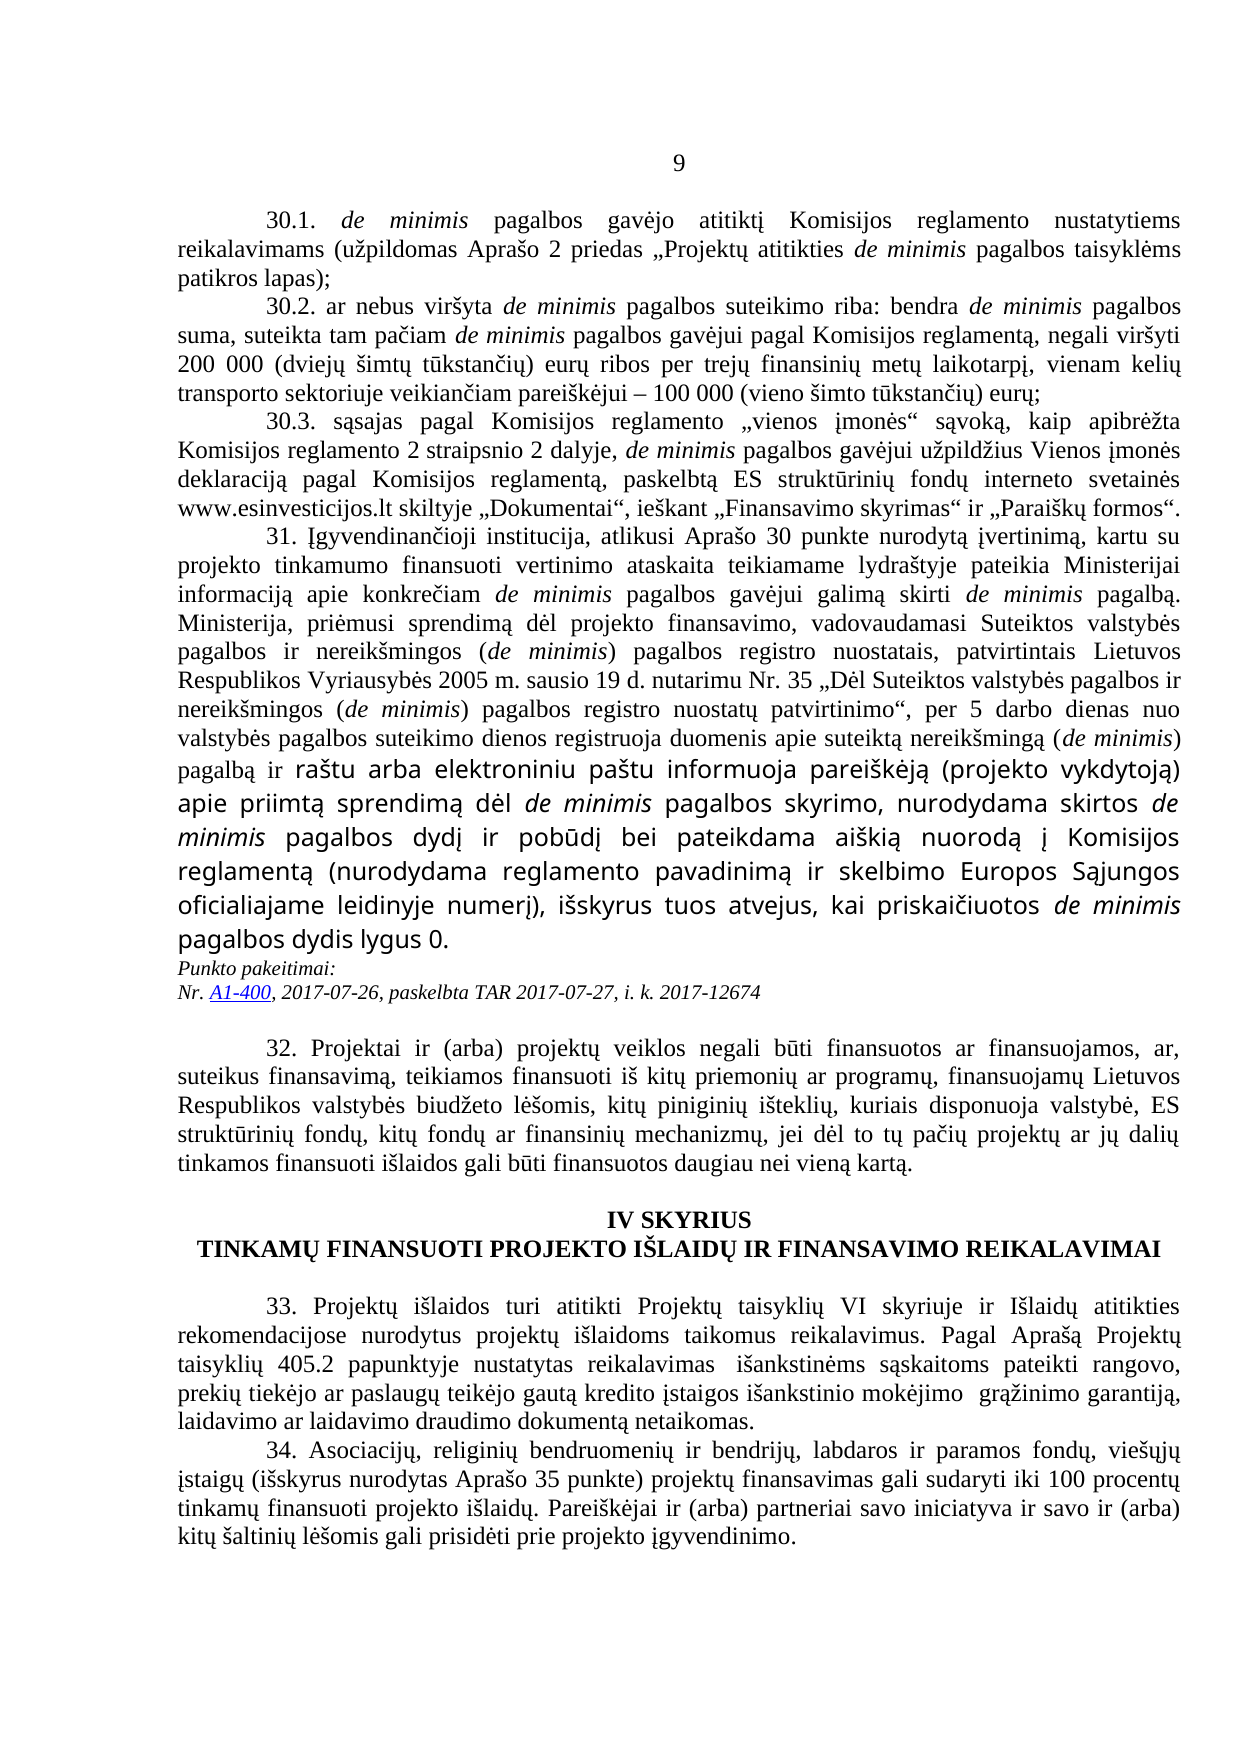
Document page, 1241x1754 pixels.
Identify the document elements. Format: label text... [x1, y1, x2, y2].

text 34. Asociacijų, religinių bendruomenių ir bendrijų, labdaros ir paramos fondų, viešųjų įstaigų (išskyrus nurodytas Aprašo 35 punkte) projektų finansavimas gali sudaryti iki 100 procentų tinkamų finansuoti projekto išlaidų. Pareiškėjai ir (arba) partneriai savo iniciatyva ir savo ir (arba) kitų šaltinių lėšomis gali prisidėti prie projekto įgyvendinimo. [177, 1435, 1181, 1550]
text 33. Projektų išlaidos turi atitikti Projektų taisyklių VI skyriuje ir Išlaidų atitikties rekomendacijose nurodytus projektų išlaidoms taikomus reikalavimus. Pagal Aprašą Projektų taisyklių 405.2 papunktyje nustatytas reikalavimas išankstinėms sąskaitoms pateikti rangovo, prekių tiekėjo ar paslaugų teikėjo gautą kredito įstaigos išankstinio mokėjimo grąžinimo garantiją, laidavimo ar laidavimo draudimo dokumentą netaikomas. [177, 1291, 1181, 1435]
text 31. Įgyvendinančioji institucija, atlikusi Aprašo 30 punkte nurodytą įvertinimą, kartu su projekto tinkamumo finansuoti vertinimo ataskaita teikiamame lydraštyje pateikia Ministerijai informaciją apie konkrečiam de minimis pagalbos gavėjui galimą skirti de minimis pagalbą. Ministerija, priėmusi sprendimą dėl projekto finansavimo, vadovaudamasi Suteiktos valstybės pagalbos ir nereikšmingos (de minimis) pagalbos registro nuostatais, patvirtintais Lietuvos Respublikos Vyriausybės 2005 m. sausio 19 d. nutarimu Nr. 35 „Dėl Suteiktos valstybės pagalbos ir nereikšmingos (de minimis) pagalbos registro nuostatų patvirtinimo“, per 5 darbo dienas nuo valstybės pagalbos suteikimo dienos registruoja duomenis apie suteiktą nereikšmingą (de minimis) pagalbą ir raštu arba elektroniniu paštu informuoja pareiškėją (projekto vykdytoją) apie priimtą sprendimą dėl de minimis pagalbos skyrimo, nurodydama skirtos de minimis pagalbos dydį ir pobūdį bei pateikdama aiškią nuorodą į Komisijos reglamentą (nurodydama reglamento pavadinimą ir skelbimo Europos Sąjungos oficialiajame leidinyje numerį), išskyrus tuos atvejus, kai priskaičiuotos de minimis pagalbos dydis lygus 0. [177, 521, 1181, 956]
text IV SKYRIUS [177, 1205, 1181, 1234]
text 30.2. ar nebus viršyta de minimis pagalbos suteikimo riba: bendra de minimis pagalbos suma, suteikta tam pačiam de minimis pagalbos gavėjui pagal Komisijos reglamentą, negali viršyti 200 000 (dviejų šimtų tūkstančių) eurų ribos per trejų finansinių metų laikotarpį, vienam kelių transporto sektoriuje veikiančiam pareiškėjui – 100 000 (vieno šimto tūkstančių) eurų; [177, 291, 1181, 406]
text Nr. A1-400, 2017-07-26, paskelbta TAR 2017-07-27, i. k. 2017-12674 [177, 980, 1181, 1004]
text 30.3. sąsajas pagal Komisijos reglamento „vienos įmonės“ sąvoką, kaip apibrėžta Komisijos reglamento 2 straipsnio 2 dalyje, de minimis pagalbos gavėjui užpildžius Vienos įmonės deklaraciją pagal Komisijos reglamentą, paskelbtą ES struktūrinių fondų interneto svetainės www.esinvesticijos.lt skiltyje „Dokumentai“, ieškant „Finansavimo skyrimas“ ir „Paraiškų formos“. [177, 406, 1181, 521]
text TINKAMŲ FINANSUOTI PROJEKTO IŠLAIDŲ IR FINANSAVIMO REIKALAVIMAI [177, 1234, 1181, 1263]
text 32. Projektai ir (arba) projektų veiklos negali būti finansuotos ar finansuojamos, ar, suteikus finansavimą, teikiamos finansuoti iš kitų priemonių ar programų, finansuojamų Lietuvos Respublikos valstybės biudžeto lėšomis, kitų piniginių išteklių, kuriais disponuoja valstybė, ES struktūrinių fondų, kitų fondų ar finansinių mechanizmų, jei dėl to tų pačių projektų ar jų dalių tinkamos finansuoti išlaidos gali būti finansuotos daugiau nei vieną kartą. [177, 1033, 1181, 1176]
text Punkto pakeitimai: [177, 956, 1181, 980]
text 30.1. de minimis pagalbos gavėjo atitiktį Komisijos reglamento nustatytiems reikalavimams (užpildomas Aprašo 2 priedas „Projektų atitikties de minimis pagalbos taisyklėms patikros lapas); [177, 205, 1181, 291]
